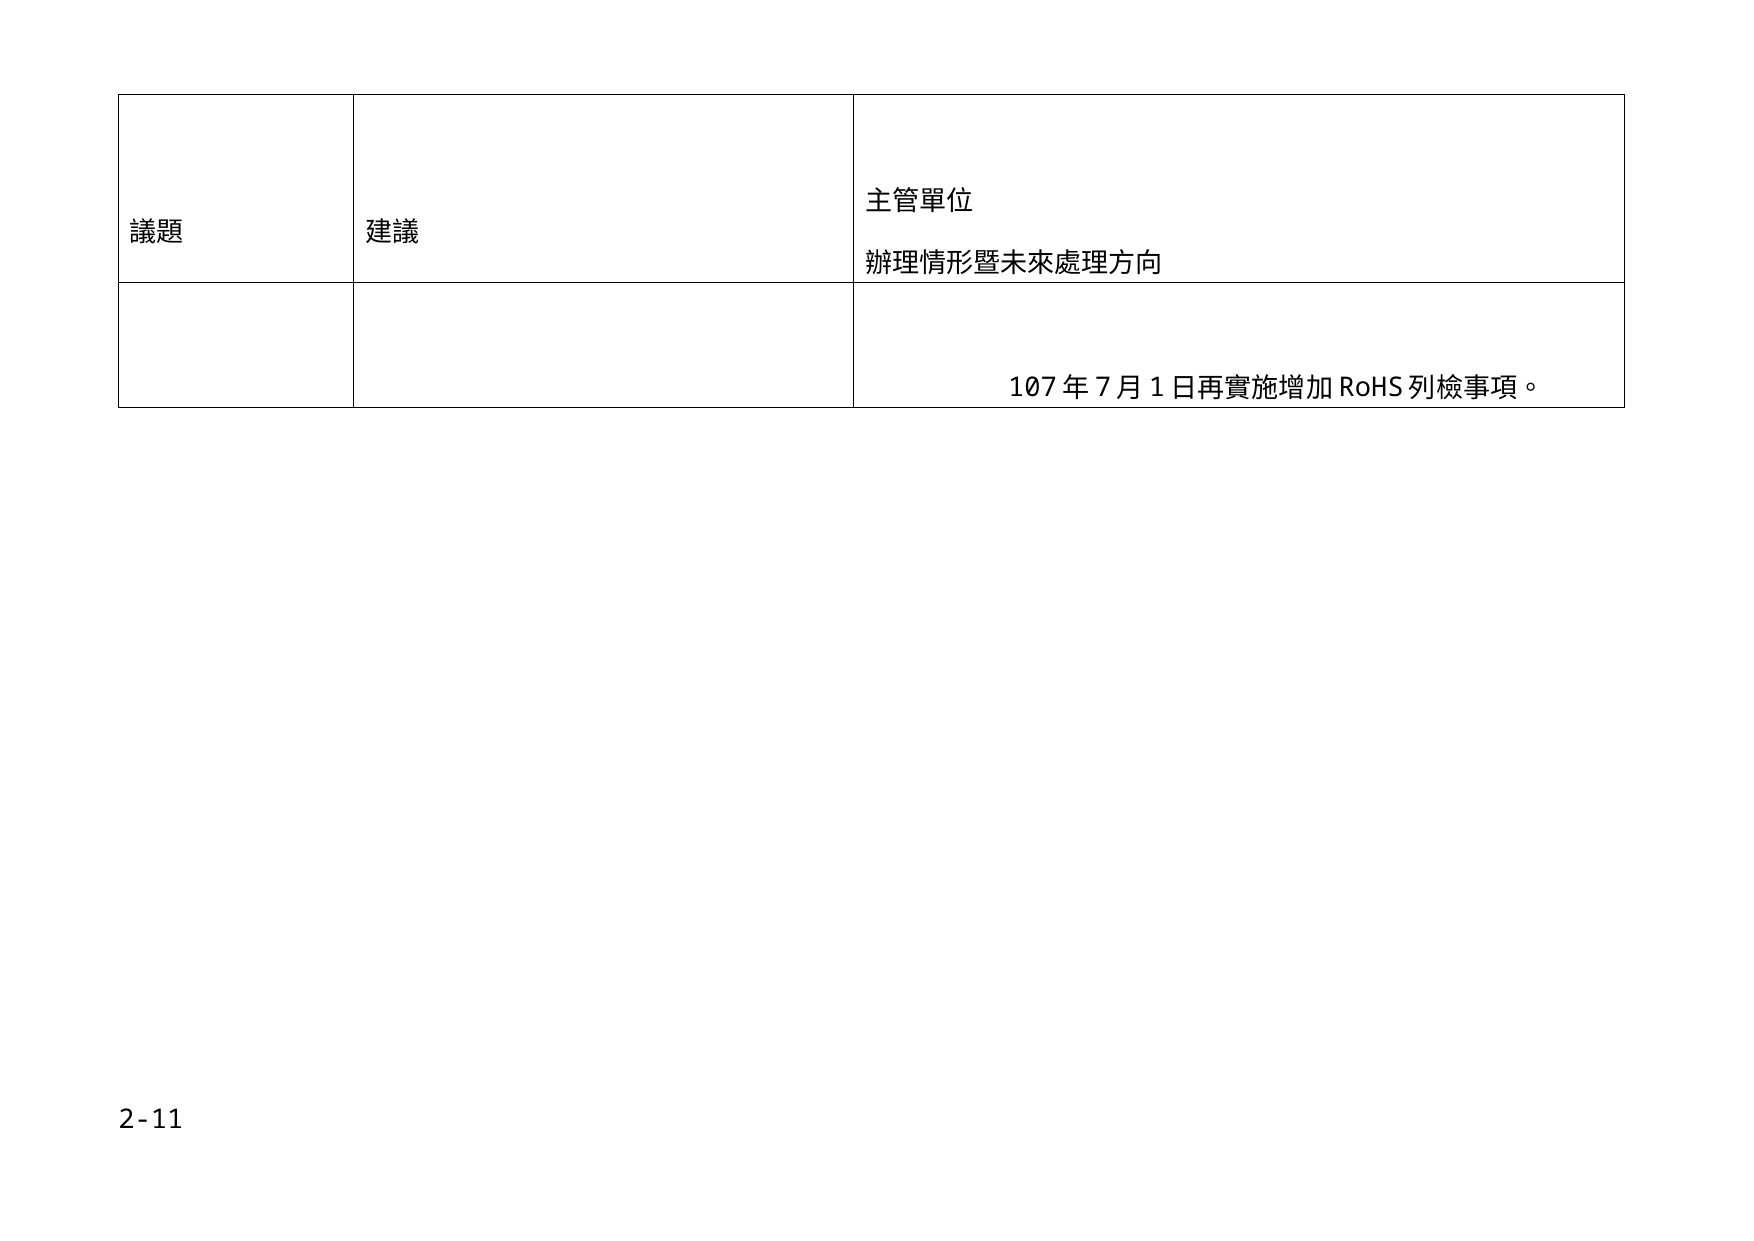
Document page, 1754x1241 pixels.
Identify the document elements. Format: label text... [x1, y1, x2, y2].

table_header 建議 [354, 95, 853, 282]
table_cell 經濟部 目前進度及未來規劃 經濟部能源局訂定相關電器節能標準時，會召開廠商說明會，一併邀集標檢局之相關RoHS承辦單位，會同討論並蒐集意見。 經濟部標準檢驗局於106年2月18日召開「修正應施檢驗電機類商品之相關檢驗規定」審議會議，出席業者及冷凍空調公會代表表示，空氣調節機商品因應經濟部能源局將能源效率由能源效率比(EER)轉換為冷氣季節因素(CSPF)，大部分業者忙於辦理試驗，建議標準檢驗局將本案之空氣調節機商品增加RoHS列檢日期由107年1月1日延至107年7月1日再實施；另考量業者未能於短時間內達成相關檢測業務，為體恤業者困難處，於106年3月29日召開「修正應施檢驗空氣調節機及照明類等八項商品之檢驗規定」，同意空氣調節機商品於107年7月1日再實施增加RoHS列檢事項。 [854, 283, 1624, 407]
table_cell [354, 283, 853, 407]
table_cell [119, 283, 353, 407]
table_header 議題 [119, 95, 353, 282]
table_header 主管單位 辦理情形暨未來處理方向 [854, 95, 1624, 282]
